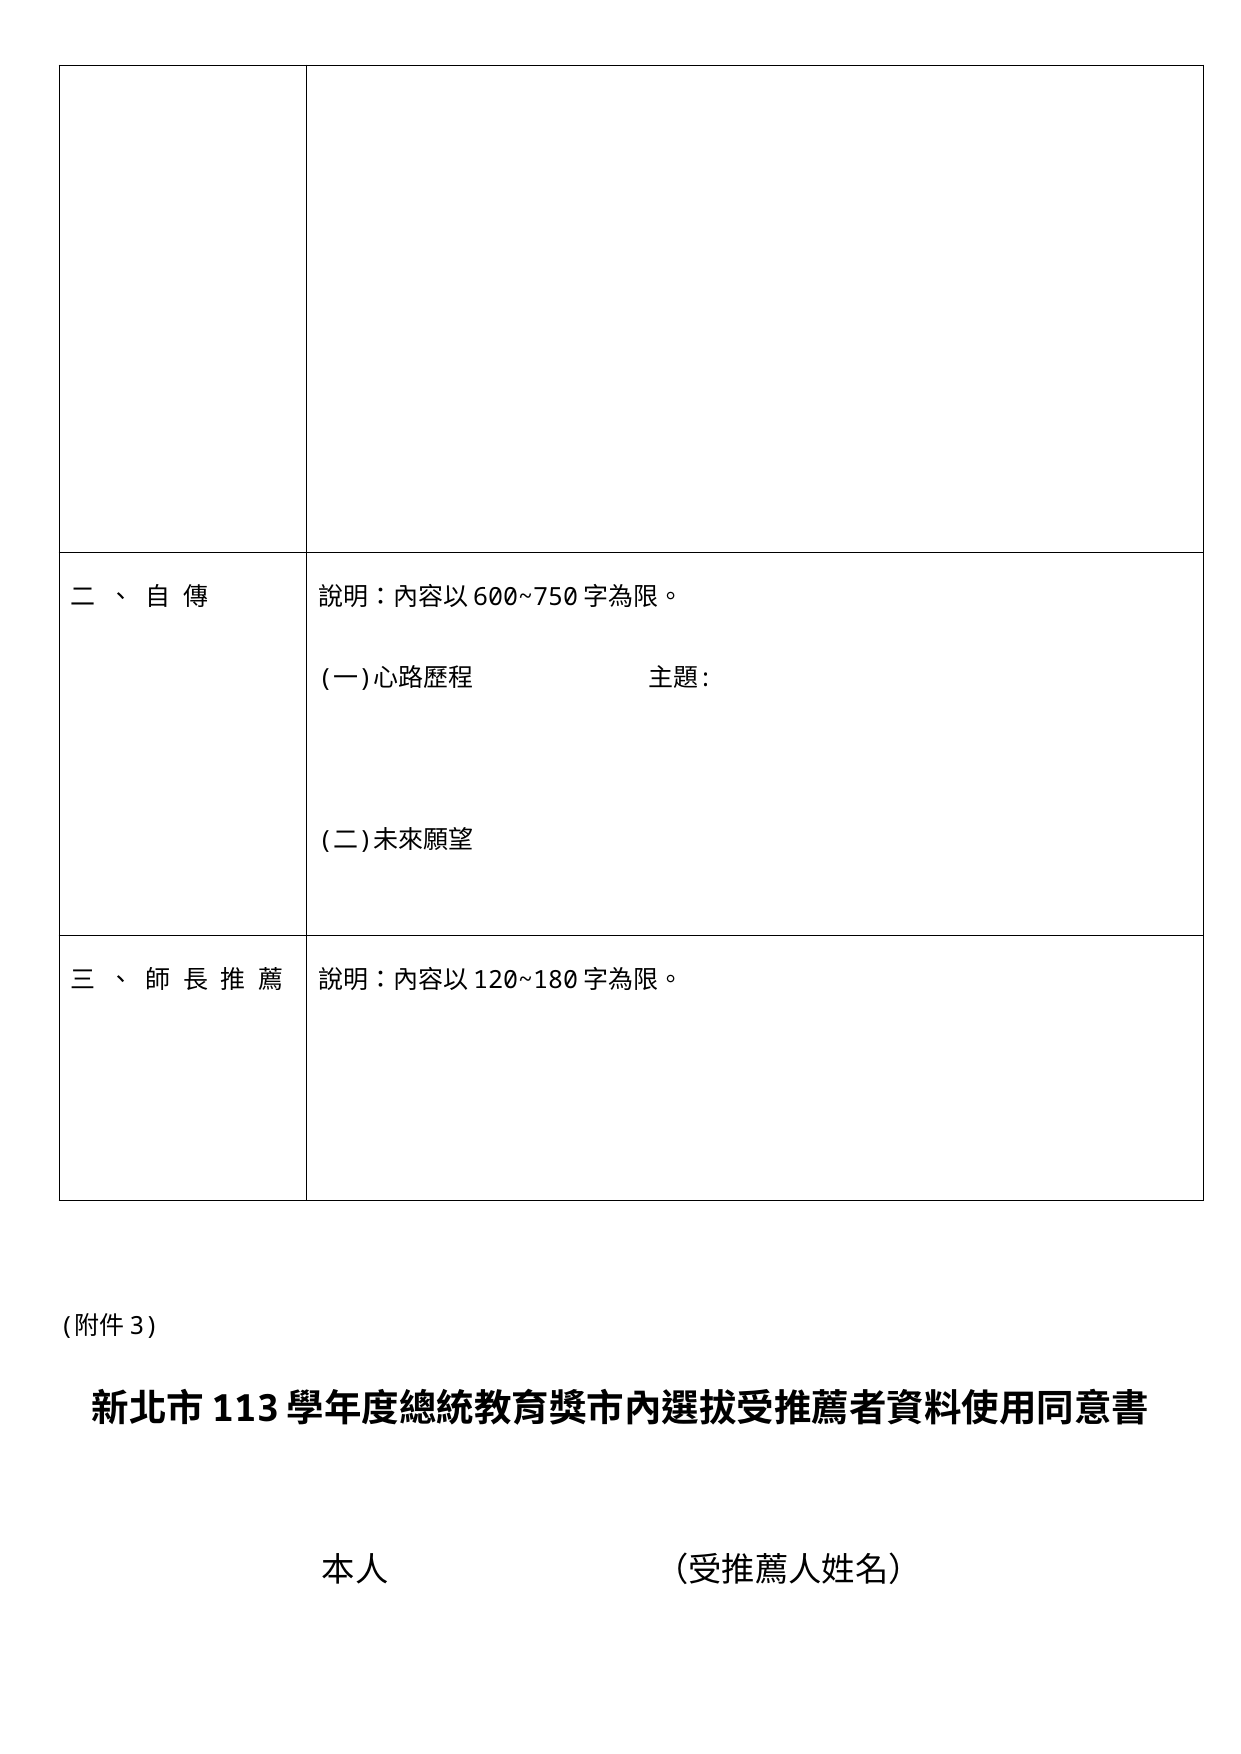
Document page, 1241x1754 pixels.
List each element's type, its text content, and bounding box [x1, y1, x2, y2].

table_cell 二 、 自 傳 [60, 553, 306, 935]
text (附件3) [59, 1282, 1181, 1344]
text 新北市113學年度總統教育獎市內選拔受推薦者資料使用同意書 [59, 1363, 1181, 1426]
table_cell [307, 66, 1203, 552]
table_cell [60, 66, 306, 552]
table_cell 三 、 師 長 推 薦 [60, 936, 306, 1199]
table_cell 說明：內容以120~180字為限。 [307, 936, 1203, 1199]
table_cell 說明：內容以600~750字為限。 (一)心路歷程 主題: (二)未來願望 [307, 553, 1203, 935]
text 本人 （受推薦人姓名） [59, 1526, 1181, 1588]
